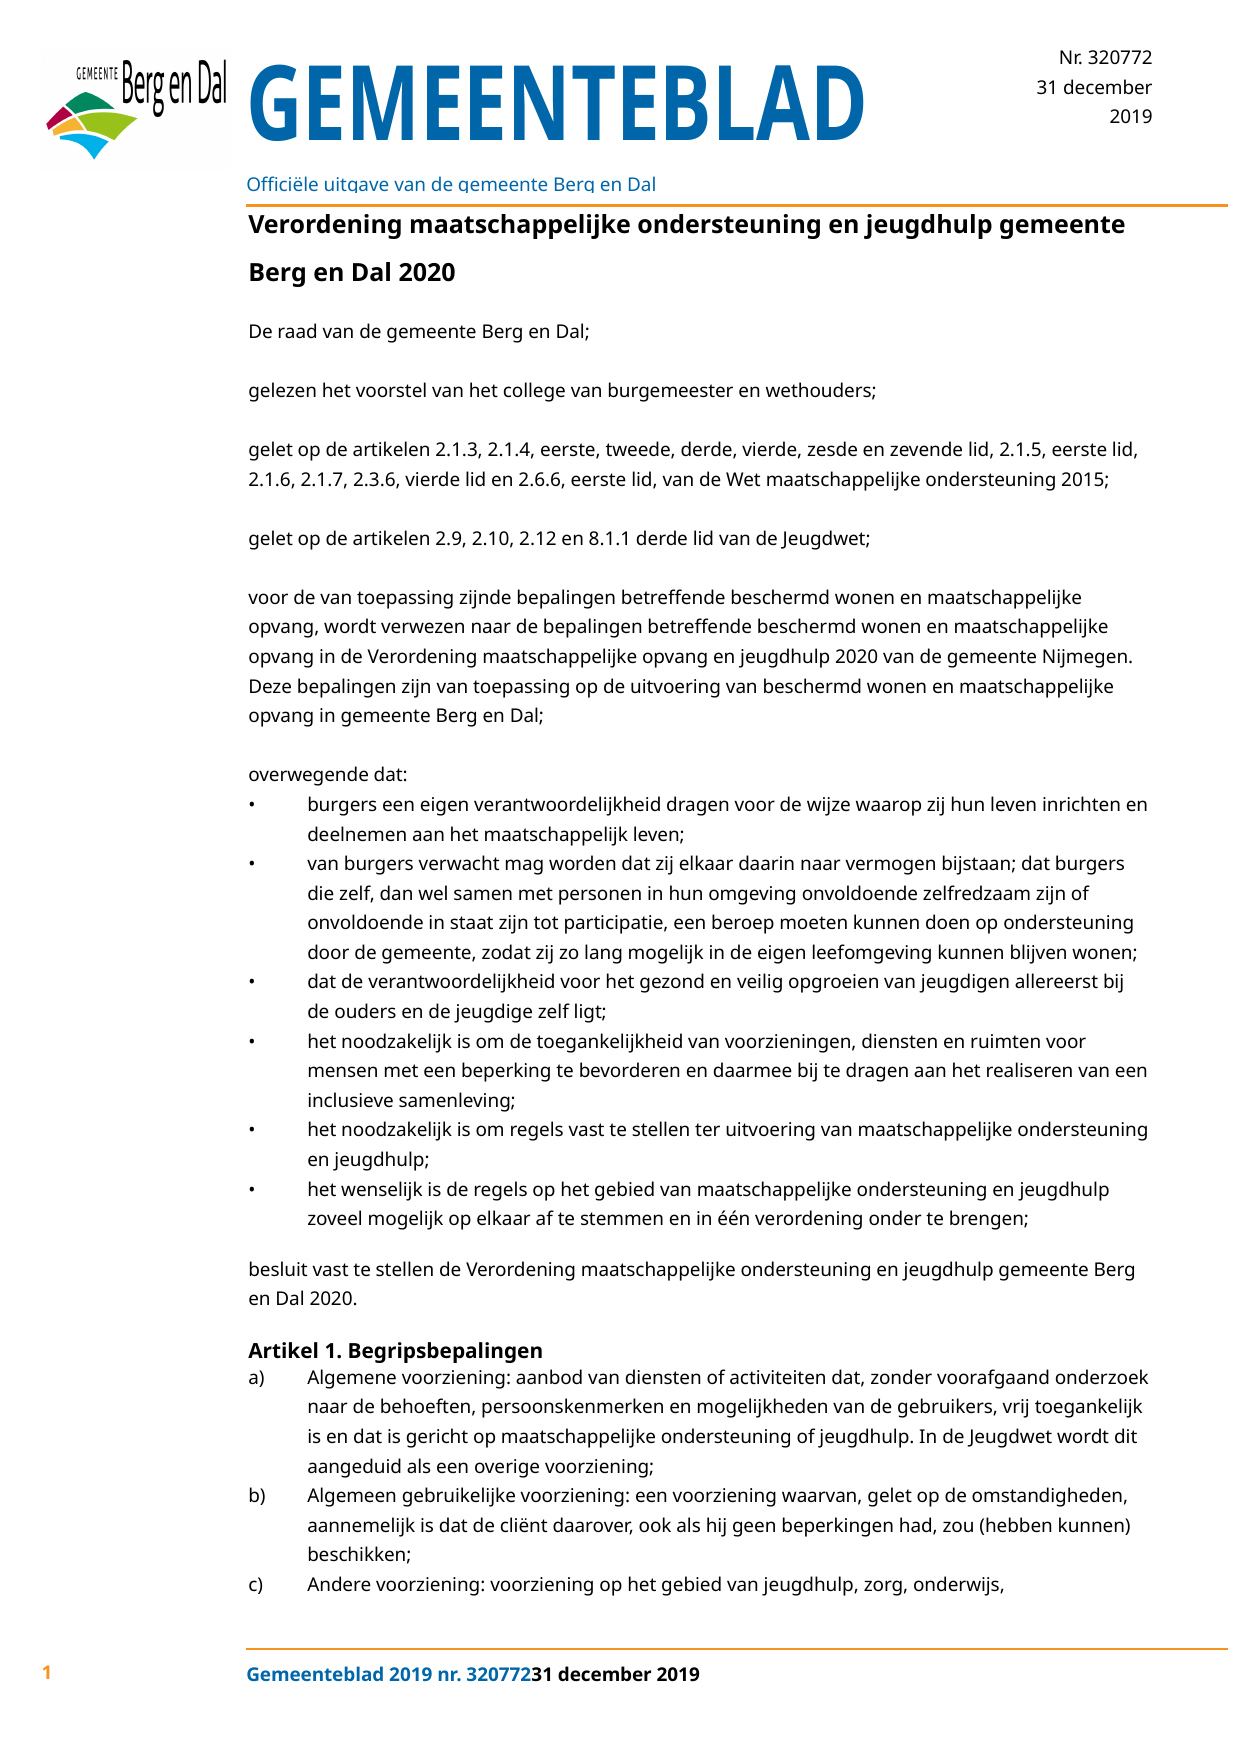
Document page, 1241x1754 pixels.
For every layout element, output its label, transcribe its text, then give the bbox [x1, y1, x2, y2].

text gelet op de artikelen 2.9, 2.10, 2.12 en 8.1.1 derde lid van de Jeugdwet; [248, 525, 1152, 551]
text besluit vast te stellen de Verordening maatschappelijke ondersteuning en jeugdhulp gemeente Berg en Dal 2020. [248, 1256, 1152, 1311]
list dat de verantwoordelijkheid voor het gezond en veilig opgroeien van jeugdigen allereerst bij de ouders en de jeugdige zelf ligt; [248, 969, 1152, 1024]
text gelet op de artikelen 2.1.3, 2.1.4, eerste, tweede, derde, vierde, zesde en zevende lid, 2.1.5, eerste lid, 2.1.6, 2.1.7, 2.3.6, vierde lid en 2.6.6, eerste lid, van de Wet maatschappelijke ondersteuning 2015; [248, 436, 1152, 492]
text gelezen het voorstel van het college van burgemeester en wethouders; [248, 377, 1152, 403]
list Algemeen gebruikelijke voorziening: een voorziening waarvan, gelet op de omstandigheden, aannemelijk is dat de cliënt daarover, ook als hij geen beperkingen had, zou (hebben kunnen) beschikken; [248, 1482, 1152, 1567]
text overwegende dat: [248, 762, 1152, 787]
text Artikel 1. Begripsbepalingen [248, 1336, 1152, 1364]
picture [41, 47, 231, 172]
list het noodzakelijk is om de toegankelijkheid van voorzieningen, diensten en ruimten voor mensen met een beperking te bevorderen en daarmee bij te dragen aan het realiseren van een inclusieve samenleving; [248, 1028, 1152, 1113]
text Verordening maatschappelijke ondersteuning en jeugdhulp gemeente Berg en Dal 2020 [248, 207, 1152, 288]
list burgers een eigen verantwoordelijkheid dragen voor de wijze waarop zij hun leven inrichten en deelnemen aan het maatschappelijk leven; [248, 791, 1152, 847]
list het noodzakelijk is om regels vast te stellen ter uitvoering van maatschappelijke ondersteuning en jeugdhulp; [248, 1117, 1152, 1172]
text De raad van de gemeente Berg en Dal; [248, 318, 1152, 344]
list van burgers verwacht mag worden dat zij elkaar daarin naar vermogen bijstaan; dat burgers die zelf, dan wel samen met personen in hun omgeving onvoldoende zelfredzaam zijn of onvoldoende in staat zijn tot participatie, een beroep moeten kunnen doen op ondersteuning door de gemeente, zodat zij zo lang mogelijk in de eigen leefomgeving kunnen blijven wonen; [248, 850, 1152, 965]
list Andere voorziening: voorziening op het gebied van jeugdhulp, zorg, onderwijs, [248, 1571, 1152, 1597]
list Algemene voorziening: aanbod van diensten of activiteiten dat, zonder voorafgaand onderzoek naar de behoeften, persoonskenmerken en mogelijkheden van de gebruikers, vrij toegankelijk is en dat is gericht op maatschappelijke ondersteuning of jeugdhulp. In de Jeugdwet wordt dit aangeduid als een overige voorziening; [248, 1364, 1152, 1479]
list het wenselijk is de regels op het gebied van maatschappelijke ondersteuning en jeugdhulp zoveel mogelijk op elkaar af te stemmen en in één verordening onder te brengen; [248, 1176, 1152, 1231]
text voor de van toepassing zijnde bepalingen betreffende beschermd wonen en maatschappelijke opvang, wordt verwezen naar de bepalingen betreffende beschermd wonen en maatschappelijke opvang in de Verordening maatschappelijke opvang en jeugdhulp 2020 van de gemeente Nijmegen. Deze bepalingen zijn van toepassing op de uitvoering van beschermd wonen en maatschappelijke opvang in gemeente Berg en Dal; [248, 584, 1152, 728]
